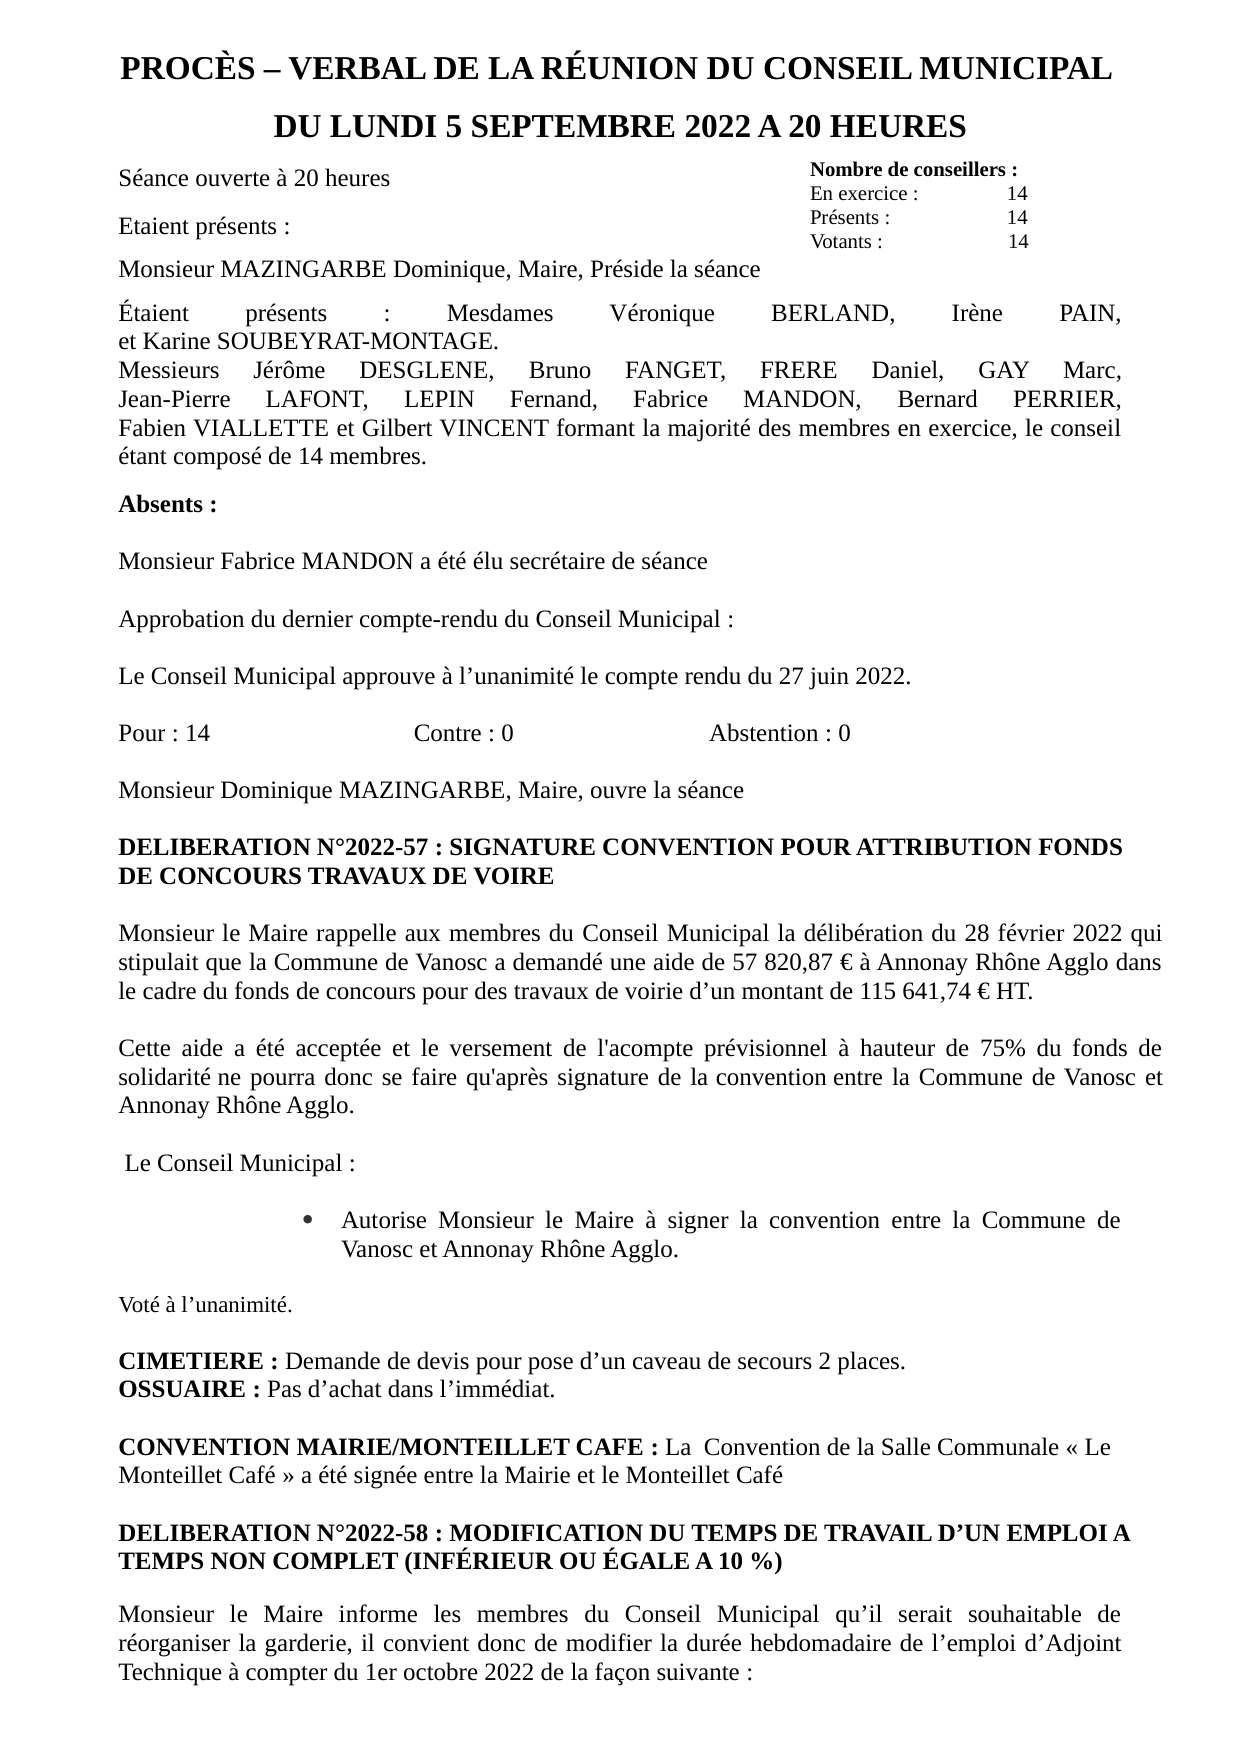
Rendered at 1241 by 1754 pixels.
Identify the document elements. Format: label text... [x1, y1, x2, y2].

text Etaient présents : [118, 211, 1122, 240]
text Voté à l’unanimité. [118, 1291, 1122, 1317]
text Approbation du dernier compte-rendu du Conseil Municipal : [118, 604, 1163, 632]
text Étaient présents : Mesdames Véronique BERLAND, Irène PAIN, et Karine SOUBEYRAT-MONTAGE. [118, 298, 1122, 355]
text Messieurs Jérôme DESGLENE, Bruno FANGET, FRERE Daniel, GAY Marc, Jean-Pierre LAFONT, LEPIN Fernand, Fabrice MANDON, Bernard PERRIER, Fabien VIALLETTE et Gilbert VINCENT formant la majorité des membres en exercice, le conseil étant composé de 14 membres. [118, 355, 1122, 470]
text Pour : 14 Contre : 0 Abstention : 0 [118, 718, 1163, 747]
text Monsieur le Maire rappelle aux membres du Conseil Municipal la délibération du 28 février 2022 qui stipulait que la Commune de Vanosc a demandé une aide de 57 820,87 € à Annonay Rhône Agglo dans le cadre du fonds de concours pour des travaux de voirie d’un montant de 115 641,74 € HT. [118, 918, 1163, 1004]
text Monsieur MAZINGARBE Dominique, Maire, Préside la séance [118, 254, 1122, 283]
text Monsieur Fabrice MANDON a été élu secrétaire de séance [118, 546, 1163, 575]
text Le Conseil Municipal approuve à l’unanimité le compte rendu du 27 juin 2022. [118, 661, 1163, 689]
text OSSUAIRE : Pas d’achat dans l’immédiat. [118, 1374, 1163, 1403]
text DELIBERATION N°2022-57 : SIGNATURE CONVENTION POUR ATTRIBUTION FONDS DE CONCOURS TRAVAUX DE VOIRE [118, 832, 1163, 890]
text Cette aide a été acceptée et le versement de l'acompte prévisionnel à hauteur de 75% du fonds de solidarité ne pourra donc se faire qu'après signature de la convention entre la Commune de Vanosc et Annonay Rhône Agglo. [118, 1033, 1163, 1119]
text CONVENTION MAIRIE/MONTEILLET CAFE : La Convention de la Salle Communale « Le Monteillet Café » a été signée entre la Mairie et le Monteillet Café [118, 1432, 1163, 1489]
text Absents : [118, 489, 1163, 518]
text PROCÈS – VERBAL DE LA RÉUNION DU CONSEIL MUNICIPAL [118, 48, 1122, 87]
text Monsieur Dominique MAZINGARBE, Maire, ouvre la séance [118, 775, 1163, 804]
text Le Conseil Municipal : [118, 1148, 1163, 1176]
text CIMETIERE : Demande de devis pour pose d’un caveau de secours 2 places. [118, 1346, 1163, 1374]
list Autorise Monsieur le Maire à signer la convention entre la Commune de Vanosc et Annonay Rhône Agglo. [303, 1205, 1122, 1262]
text DU LUNDI 5 SEPTEMBRE 2022 A 20 HEURES [118, 106, 1122, 144]
text Séance ouverte à 20 heures [118, 163, 1122, 192]
text DELIBERATION N°2022-58 : MODIFICATION DU TEMPS DE TRAVAIL D’UN EMPLOI A TEMPS NON COMPLET (INFÉRIEUR OU ÉGALE A 10 %) [118, 1518, 1163, 1575]
text Monsieur le Maire informe les membres du Conseil Municipal qu’il serait souhaitable de réorganiser la garderie, il convient donc de modifier la durée hebdomadaire de l’emploi d’Adjoint Technique à compter du 1er octobre 2022 de la façon suivante : [118, 1599, 1122, 1686]
